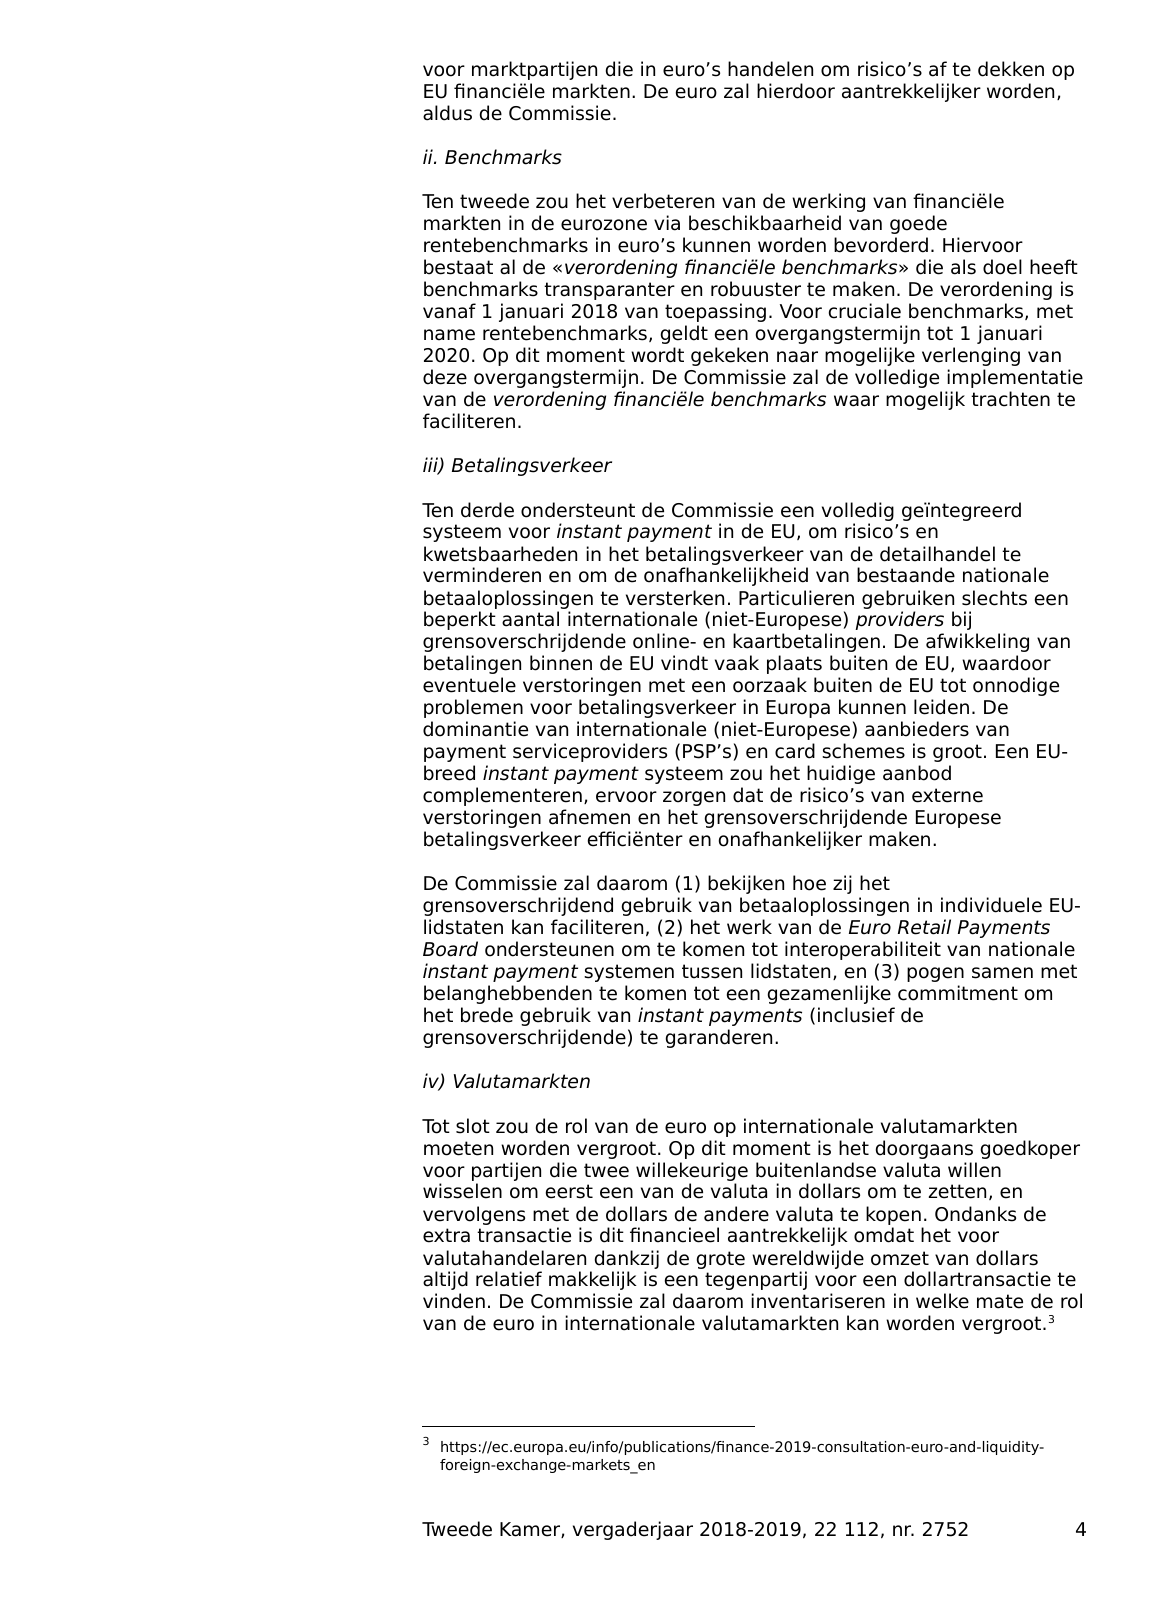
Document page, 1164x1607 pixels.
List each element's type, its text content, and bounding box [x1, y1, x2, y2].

subtitle iv) Valutamarkten [422, 1071, 1087, 1093]
text voor marktpartijen die in euro’s handelen om risico’s af te dekken op EU financiële markten. De euro zal hierdoor aantrekkelijker worden, aldus de Commissie. [422, 59, 1087, 125]
text Tot slot zou de rol van de euro op internationale valutamarkten moeten worden vergroot. Op dit moment is het doorgaans goedkoper voor partijen die twee willekeurige buitenlandse valuta willen wisselen om eerst een van de valuta in dollars om te zetten, en vervolgens met de dollars de andere valuta te kopen. Ondanks de extra transactie is dit financieel aantrekkelijk omdat het voor valutahandelaren dankzij de grote wereldwijde omzet van dollars altijd relatief makkelijk is een tegenpartij voor een dollartransactie te vinden. De Commissie zal daarom inventariseren in welke mate de rol van de euro in internationale valutamarkten kan worden vergroot. [422, 1116, 1087, 1335]
text Ten tweede zou het verbeteren van de werking van financiële markten in de eurozone via beschikbaarheid van goede rentebenchmarks in euro’s kunnen worden bevorderd. Hiervoor bestaat al de «verordening financiële benchmarks» die als doel heeft benchmarks transparanter en robuuster te maken. De verordening is vanaf 1 januari 2018 van toepassing. Voor cruciale benchmarks, met name rentebenchmarks, geldt een overgangstermijn tot 1 januari 2020. Op dit moment wordt gekeken naar mogelijke verlenging van deze overgangstermijn. De Commissie zal de volledige implementatie van de verordening financiële benchmarks waar mogelijk trachten te faciliteren. [422, 191, 1087, 433]
subtitle ii. Benchmarks [422, 147, 1087, 169]
subtitle iii) Betalingsverkeer [422, 455, 1087, 477]
text https://ec.europa.eu/info/publications/finance-2019-consultation-euro-and-liquidity-foreign-exchange-markets_en [422, 1435, 1087, 1474]
text Ten derde ondersteunt de Commissie een volledig geïntegreerd systeem voor instant payment in de EU, om risico’s en kwetsbaarheden in het betalingsverkeer van de detailhandel te verminderen en om de onafhankelijkheid van bestaande nationale betaaloplossingen te versterken. Particulieren gebruiken slechts een beperkt aantal internationale (niet-Europese) providers bij grensoverschrijdende online- en kaartbetalingen. De afwikkeling van betalingen binnen de EU vindt vaak plaats buiten de EU, waardoor eventuele verstoringen met een oorzaak buiten de EU tot onnodige problemen voor betalingsverkeer in Europa kunnen leiden. De dominantie van internationale (niet-Europese) aanbieders van payment serviceproviders (PSP’s) en card schemes is groot. Een EU-breed instant payment systeem zou het huidige aanbod complementeren, ervoor zorgen dat de risico’s van externe verstoringen afnemen en het grensoverschrijdende Europese betalingsverkeer efficiënter en onafhankelijker maken. [422, 499, 1087, 851]
text De Commissie zal daarom (1) bekijken hoe zij het grensoverschrijdend gebruik van betaaloplossingen in individuele EU-lidstaten kan faciliteren, (2) het werk van de Euro Retail Payments Board ondersteunen om te komen tot interoperabiliteit van nationale instant payment systemen tussen lidstaten, en (3) pogen samen met belanghebbenden te komen tot een gezamenlijke commitment om het brede gebruik van instant payments (inclusief de grensoverschrijdende) te garanderen. [422, 873, 1087, 1049]
